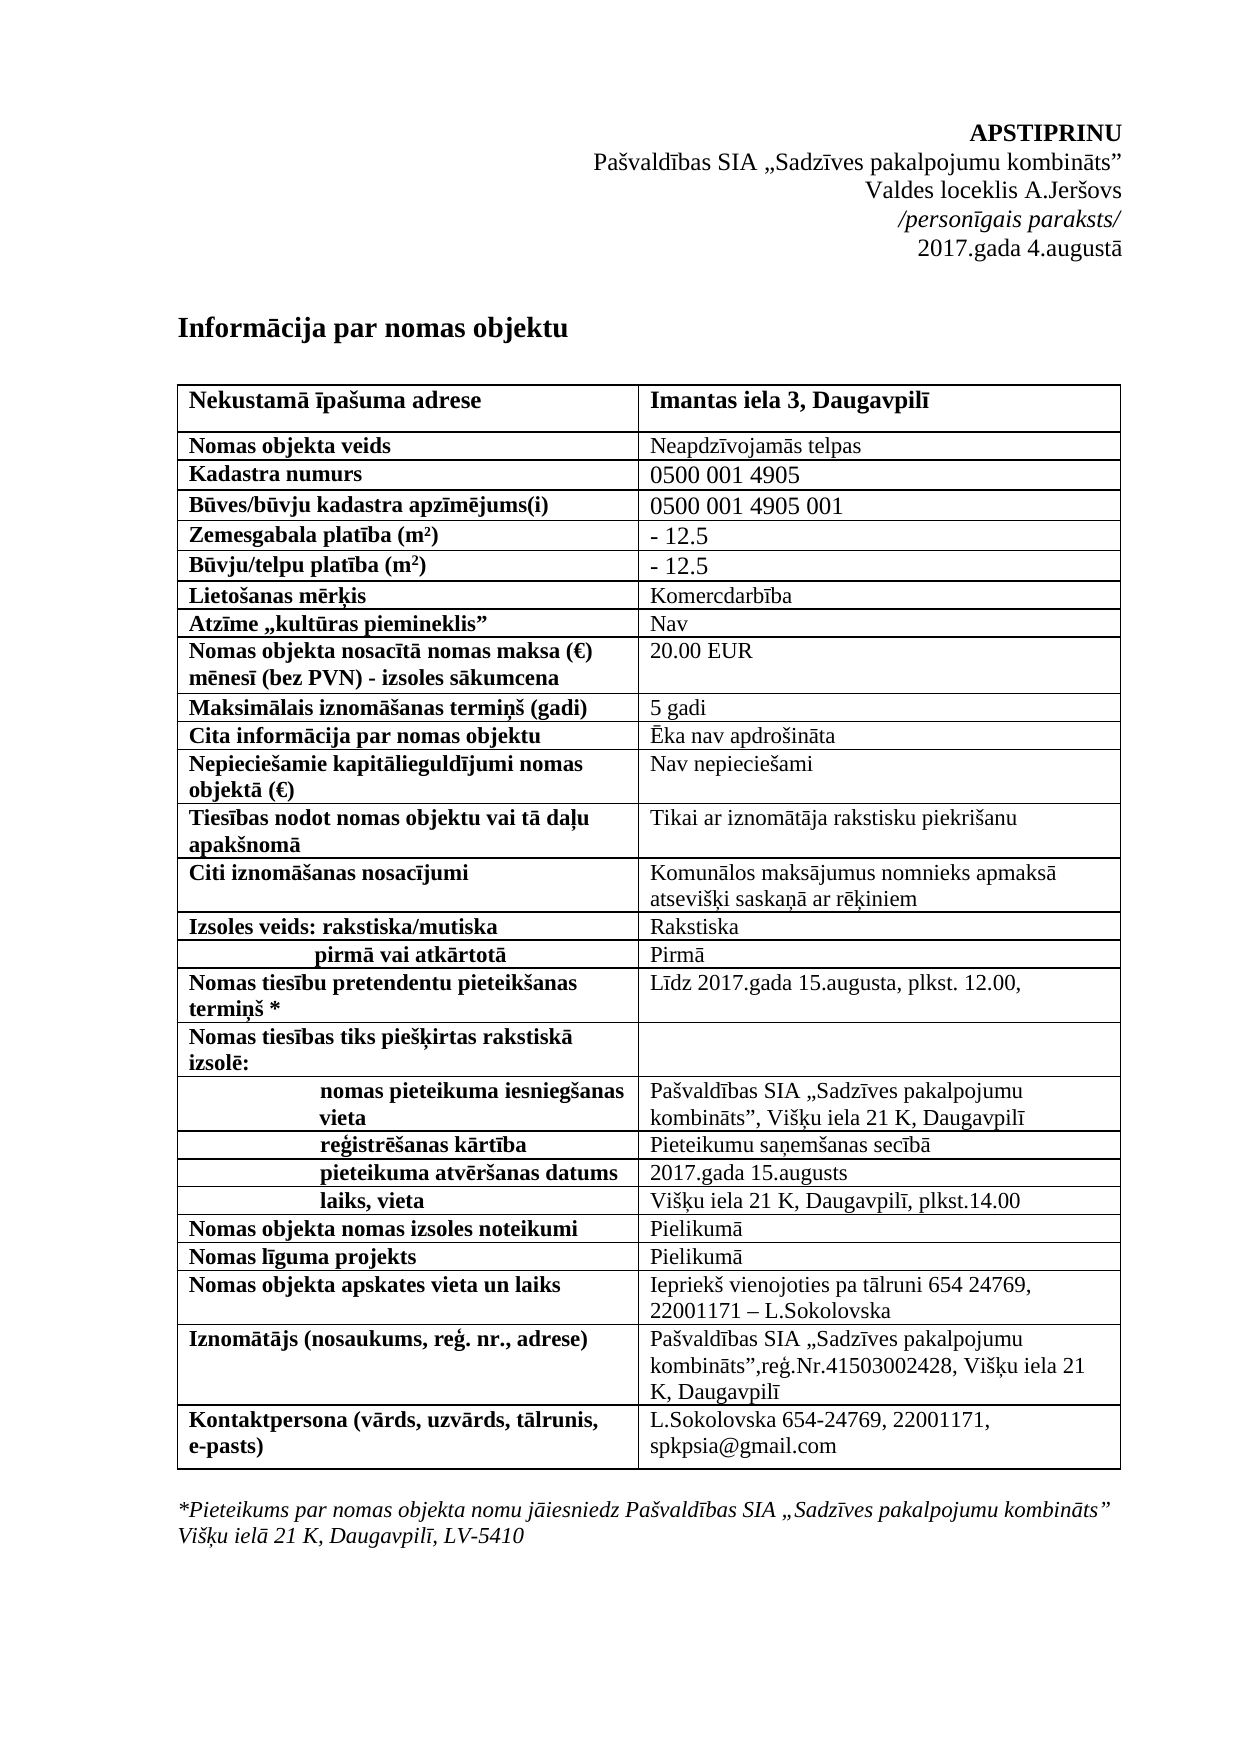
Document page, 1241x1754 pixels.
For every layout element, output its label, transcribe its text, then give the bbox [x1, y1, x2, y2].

table_cell Nav nepieciešami [639, 750, 1120, 803]
text 2017.gada 4.augustā [177, 233, 1122, 262]
table_header Nekustamā īpašuma adrese [178, 386, 638, 431]
table_cell Nomas līguma projekts [178, 1243, 638, 1269]
text Valdes loceklis A.Jeršovs [177, 176, 1122, 204]
table_cell laiks, vieta [178, 1187, 638, 1214]
table_cell Komercdarbība [639, 582, 1120, 608]
table_cell Cita informācija par nomas objektu [178, 722, 638, 748]
table_cell Nomas objekta apskates vieta un laiks [178, 1271, 638, 1324]
table_cell Pirmā [639, 941, 1120, 967]
table_cell Pašvaldības SIA „Sadzīves pakalpojumu kombināts”,reģ.Nr.41503002428, Višķu iela 21 K, Daugavpilī [639, 1325, 1120, 1404]
table_cell Nepieciešamie kapitālieguldījumi nomas objektā (€) [178, 750, 638, 803]
table_cell Zemesgabala platība (m²) [178, 521, 638, 550]
table_cell Nomas objekta veids [178, 433, 638, 459]
table_cell Citi iznomāšanas nosacījumi [178, 859, 638, 911]
subtitle Informācija par nomas objektu [177, 310, 1122, 343]
table_cell Atzīme „kultūras piemineklis” [178, 610, 638, 636]
table_cell Pašvaldības SIA „Sadzīves pakalpojumu kombināts”, Višķu iela 21 K, Daugavpilī [639, 1077, 1120, 1130]
table_cell 5 gadi [639, 694, 1120, 721]
table_cell Rakstiska [639, 913, 1120, 939]
table_cell Višķu iela 21 K, Daugavpilī, plkst.14.00 [639, 1187, 1120, 1214]
table_cell Nomas objekta nomas izsoles noteikumi [178, 1215, 638, 1242]
table_cell Komunālos maksājumus nomnieks apmaksā atsevišķi saskaņā ar rēķiniem [639, 859, 1120, 911]
table_cell Tiesības nodot nomas objektu vai tā daļu apakšnomā [178, 804, 638, 857]
table_cell L.Sokolovska 654-24769, 22001171, spkpsia@gmail.com [639, 1406, 1120, 1468]
table_cell Pielikumā [639, 1215, 1120, 1242]
table_cell Pielikumā [639, 1243, 1120, 1269]
table_cell pirmā vai atkārtotā [178, 941, 638, 967]
table_cell Nomas tiesību pretendentu pieteikšanas termiņš * [178, 969, 638, 1021]
table_cell pieteikuma atvēršanas datums [178, 1160, 638, 1186]
table_cell Būves/būvju kadastra apzīmējums(i) [178, 491, 638, 519]
table_cell Neapdzīvojamās telpas [639, 433, 1120, 459]
table_cell - 12.5 [639, 521, 1120, 550]
table_cell Pieteikumu saņemšanas secībā [639, 1132, 1120, 1158]
table_cell Lietošanas mērķis [178, 582, 638, 608]
table_cell Būvju/telpu platība (m2) [178, 551, 638, 580]
table_cell Ēka nav apdrošināta [639, 722, 1120, 748]
text /personīgais paraksts/ [177, 204, 1122, 233]
table_cell - 12.5 [639, 551, 1120, 580]
text Pašvaldības SIA „Sadzīves pakalpojumu kombināts” [177, 147, 1122, 176]
table_cell Kadastra numurs [178, 461, 638, 489]
table_cell Nomas objekta nosacītā nomas maksa (€) mēnesī (bez PVN) - izsoles sākumcena [178, 638, 638, 693]
table_cell 2017.gada 15.augusts [639, 1160, 1120, 1186]
text APSTIPRINU [177, 118, 1122, 147]
table_cell Maksimālais iznomāšanas termiņš (gadi) [178, 694, 638, 721]
table_cell Iepriekš vienojoties pa tālruni 654 24769, 22001171 – L.Sokolovska [639, 1271, 1120, 1324]
table_header Imantas iela 3, Daugavpilī [639, 386, 1120, 431]
table_cell Tikai ar iznomātāja rakstisku piekrišanu [639, 804, 1120, 857]
table_cell Izsoles veids: rakstiska/mutiska [178, 913, 638, 939]
table_cell reģistrēšanas kārtība [178, 1132, 638, 1158]
table_cell [639, 1023, 1120, 1076]
table_cell 20.00 EUR [639, 638, 1120, 693]
table_cell Iznomātājs (nosaukums, reģ. nr., adrese) [178, 1325, 638, 1404]
table_cell Līdz 2017.gada 15.augusta, plkst. 12.00, [639, 969, 1120, 1021]
table_cell Nomas tiesības tiks piešķirtas rakstiskā izsolē: [178, 1023, 638, 1076]
table_cell Kontaktpersona (vārds, uzvārds, tālrunis, e-pasts) [178, 1406, 638, 1468]
table_cell 0500 001 4905 001 [639, 491, 1120, 519]
table_cell 0500 001 4905 [639, 461, 1120, 489]
text *Pieteikums par nomas objekta nomu jāiesniedz Pašvaldības SIA „Sadzīves pakalpojumu kombināts” Višķu ielā 21 K, Daugavpilī, LV-5410 [177, 1496, 1122, 1549]
table_cell Nav [639, 610, 1120, 636]
table_cell nomas pieteikuma iesniegšanas vieta [178, 1077, 638, 1130]
